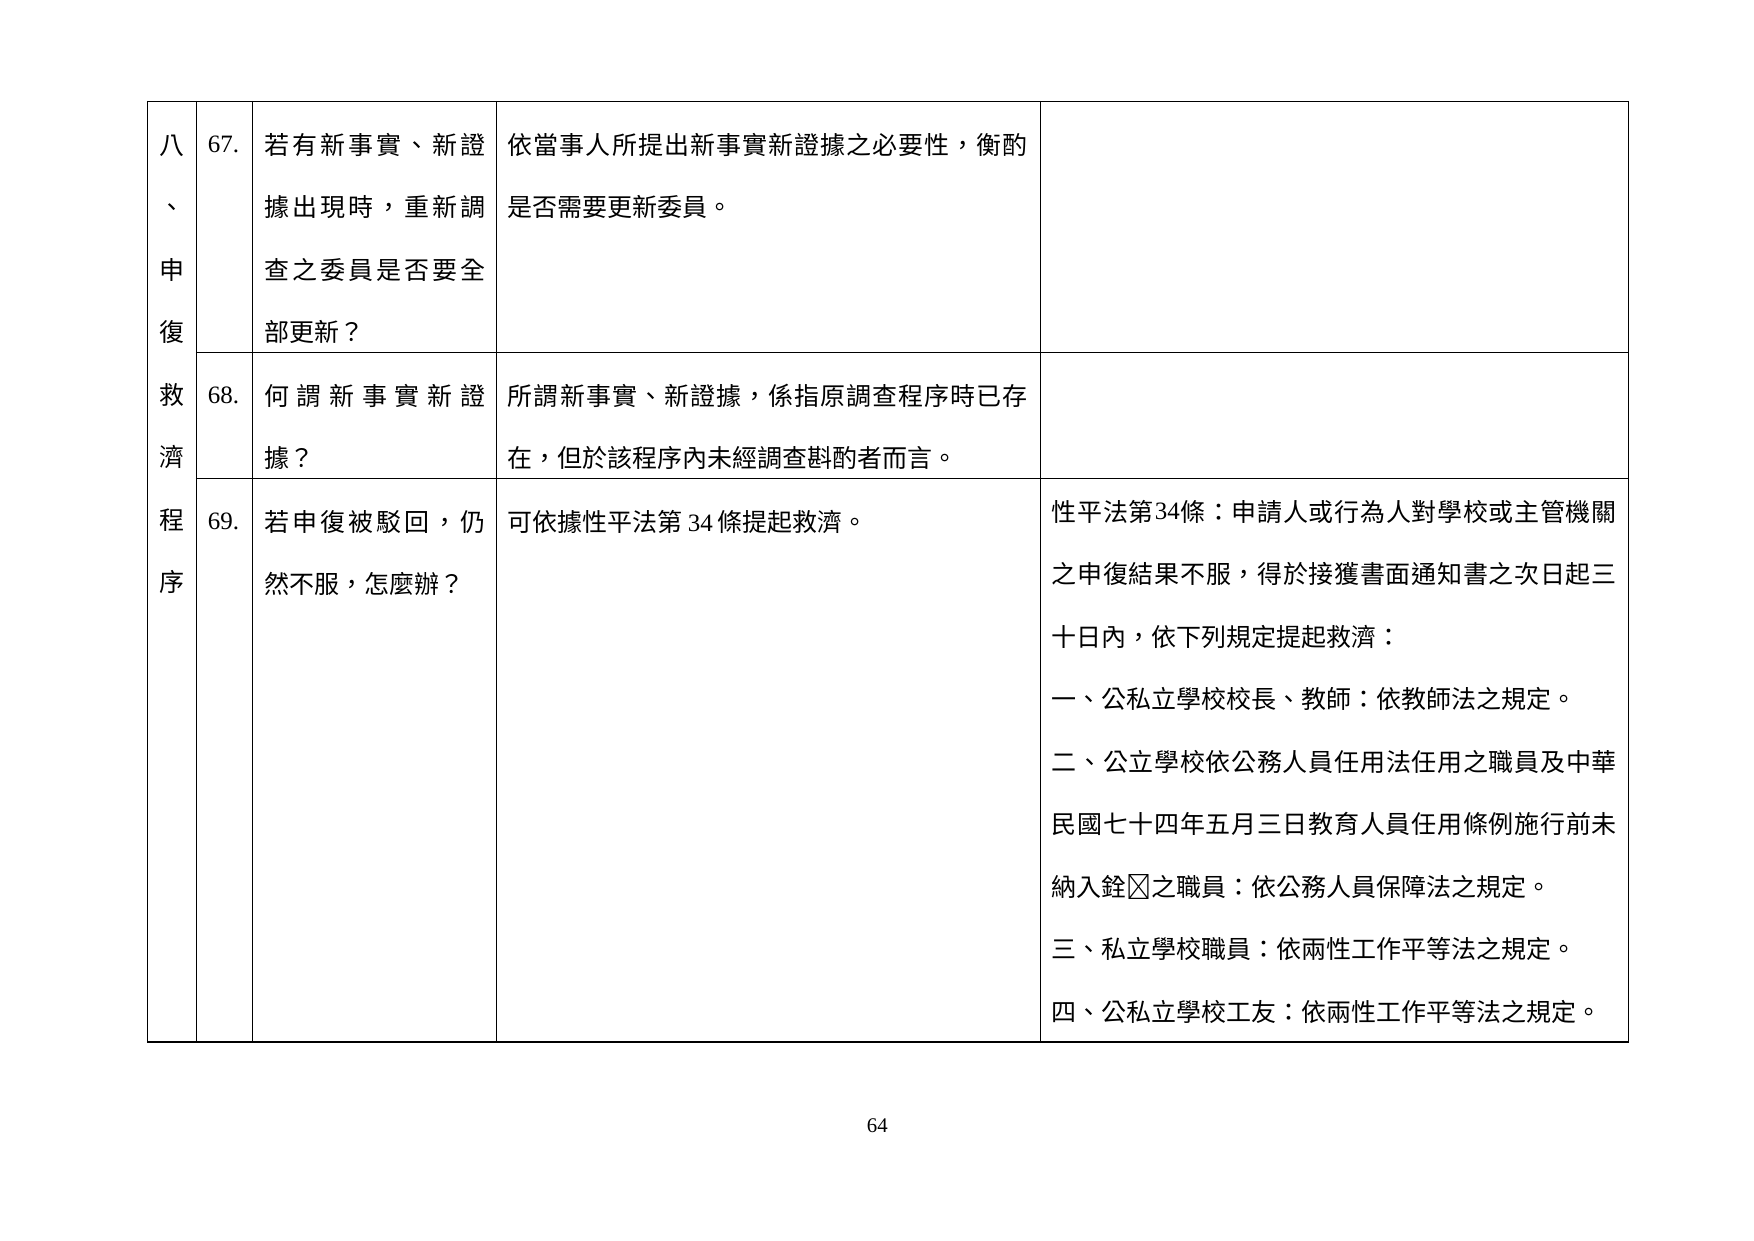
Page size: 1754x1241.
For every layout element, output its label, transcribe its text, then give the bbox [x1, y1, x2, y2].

table_cell 68. [197, 353, 252, 478]
table_cell 何謂新事實新證據？ [253, 353, 496, 478]
table_cell 所謂新事實、新證據，係指原調查程序時已存在，但於該程序內未經調查斟酌者而言。 [497, 353, 1040, 478]
table_cell 性平法第34條：申請人或行為人對學校或主管機關之申復結果不服，得於接獲書面通知書之次日起三十日內，依下列規定提起救濟： 一、公私立學校校長、教師：依教師法之規定。 二、公立學校依公務人員任用法任用之職員及中華民國七十四年五月三日教育人員任用條例施行前未納入銓之職員：依公務人員保障法之規定。 三、私立學校職員：依兩性工作平等法之規定。 四、公私立學校工友：依兩性工作平等法之規定。 [1041, 479, 1628, 1041]
table_cell [1041, 102, 1628, 352]
table_cell 若有新事實、新證據出現時，重新調查之委員是否要全部更新？ [253, 102, 496, 352]
table_cell 可依據性平法第34條提起救濟。 [497, 479, 1040, 1041]
table_cell 依當事人所提出新事實新證據之必要性，衡酌是否需要更新委員。 [497, 102, 1040, 352]
table_cell [1041, 353, 1628, 478]
table_cell 八、申 復 救濟程序 [148, 102, 196, 1041]
table_cell 若申復被駁回，仍然不服，怎麼辦？ [253, 479, 496, 1041]
table_cell 69. [197, 479, 252, 1041]
table_cell 67. [197, 102, 252, 352]
